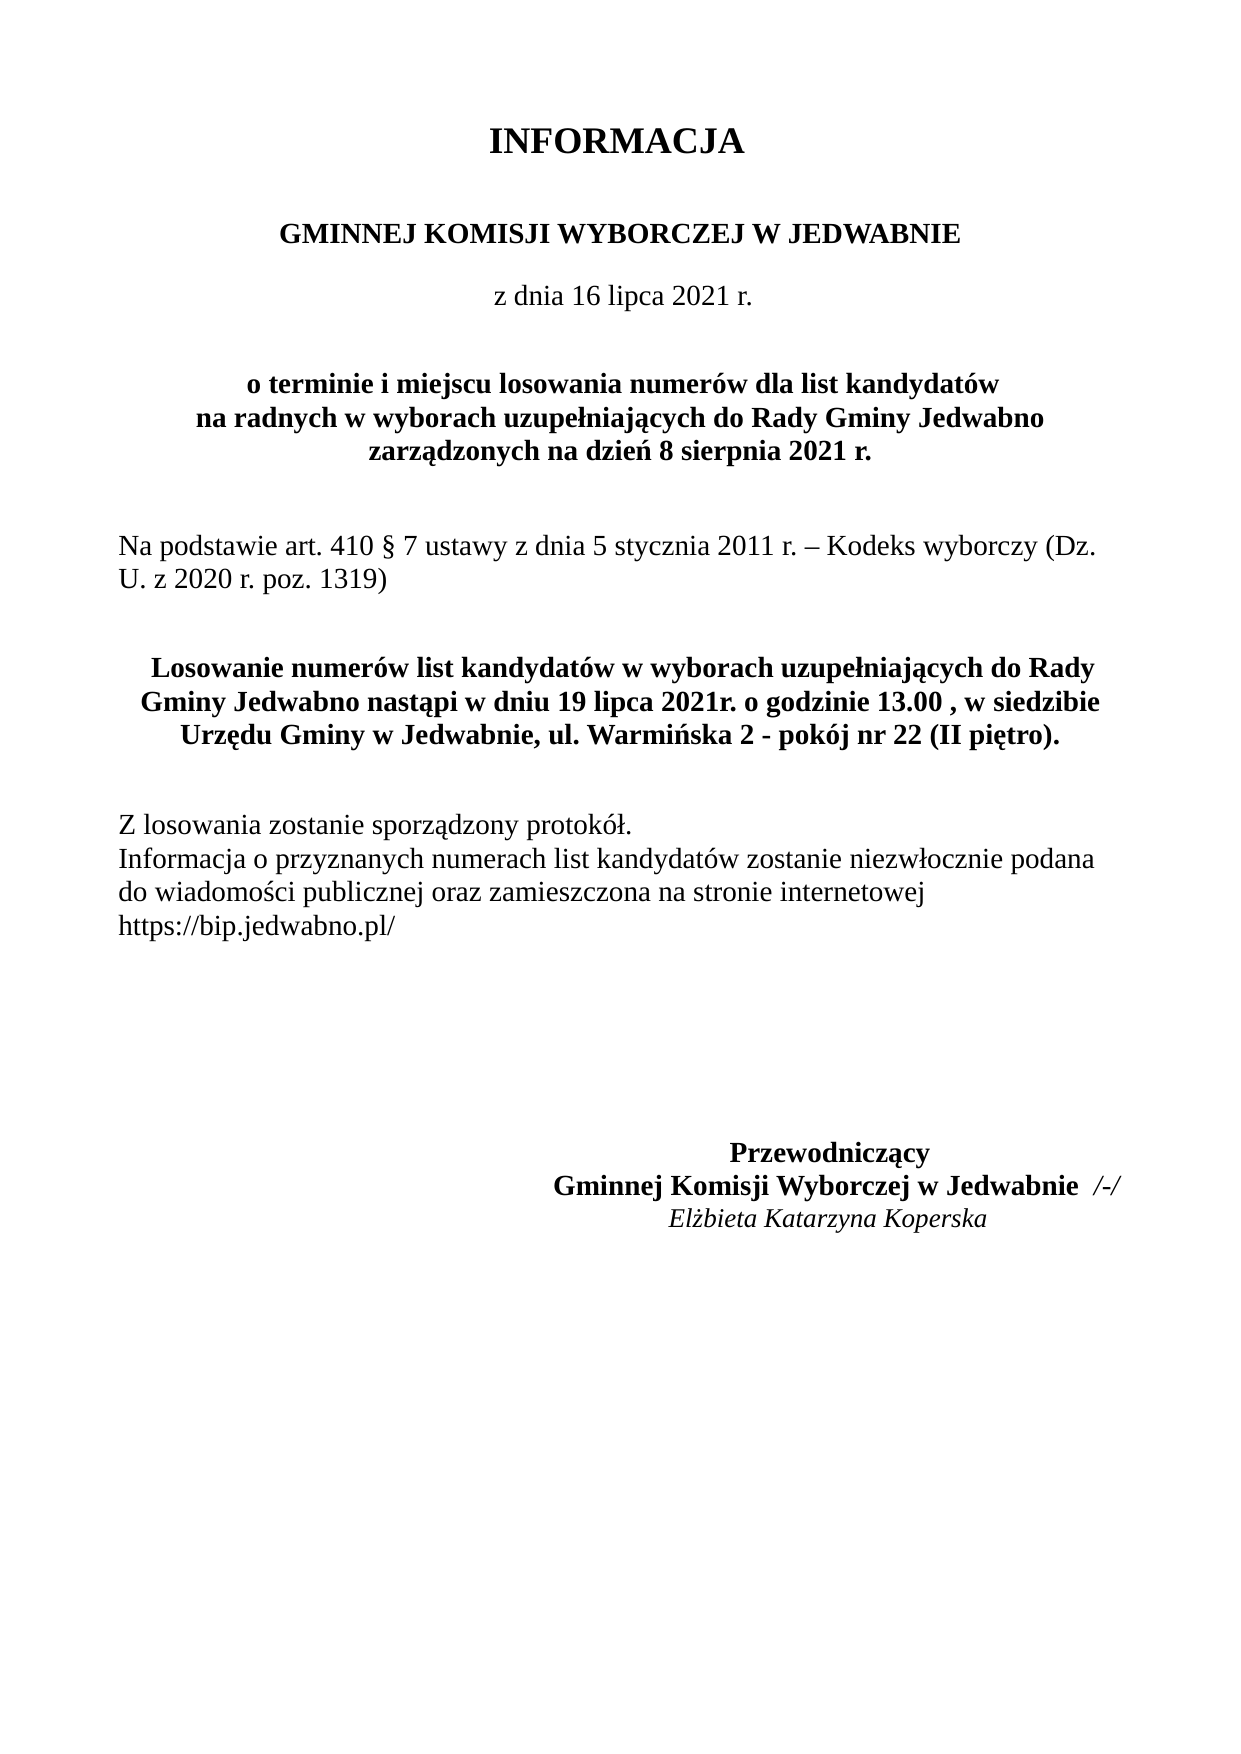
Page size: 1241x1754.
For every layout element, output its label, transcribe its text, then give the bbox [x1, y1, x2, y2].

text na radnych w wyborach uzupełniających do Rady Gminy Jedwabno [118, 400, 1122, 433]
text INFORMACJA [118, 118, 1122, 161]
text GMINNEJ KOMISJI WYBORCZEJ W JEDWABNIE [118, 216, 1122, 250]
text Informacja o przyznanych numerach list kandydatów zostanie niezwłocznie podana do wiadomości publicznej oraz zamieszczona na stronie internetowej https://bip.jedwabno.pl/ [118, 841, 1122, 942]
text Przewodniczący [118, 1135, 1122, 1168]
text Gminnej Komisji Wyborczej w Jedwabnie /-/ [118, 1168, 1122, 1202]
text Z losowania zostanie sporządzony protokół. [118, 807, 1122, 841]
text Elżbieta Katarzyna Koperska [118, 1202, 1122, 1233]
text z dnia 16 lipca 2021 r. [118, 278, 1122, 311]
text Na podstawie art. 410 § 7 ustawy z dnia 5 stycznia 2011 r. – Kodeks wyborczy (Dz. U. z 2020 r. poz. 1319) [118, 528, 1122, 595]
text Losowanie numerów list kandydatów w wyborach uzupełniających do Rady Gminy Jedwabno nastąpi w dniu 19 lipca 2021r. o godzinie 13.00 , w siedzibie Urzędu Gminy w Jedwabnie, ul. Warmińska 2 - pokój nr 22 (II piętro). [118, 650, 1122, 751]
text zarządzonych na dzień 8 sierpnia 2021 r. [118, 433, 1122, 467]
text o terminie i miejscu losowania numerów dla list kandydatów [118, 366, 1122, 400]
